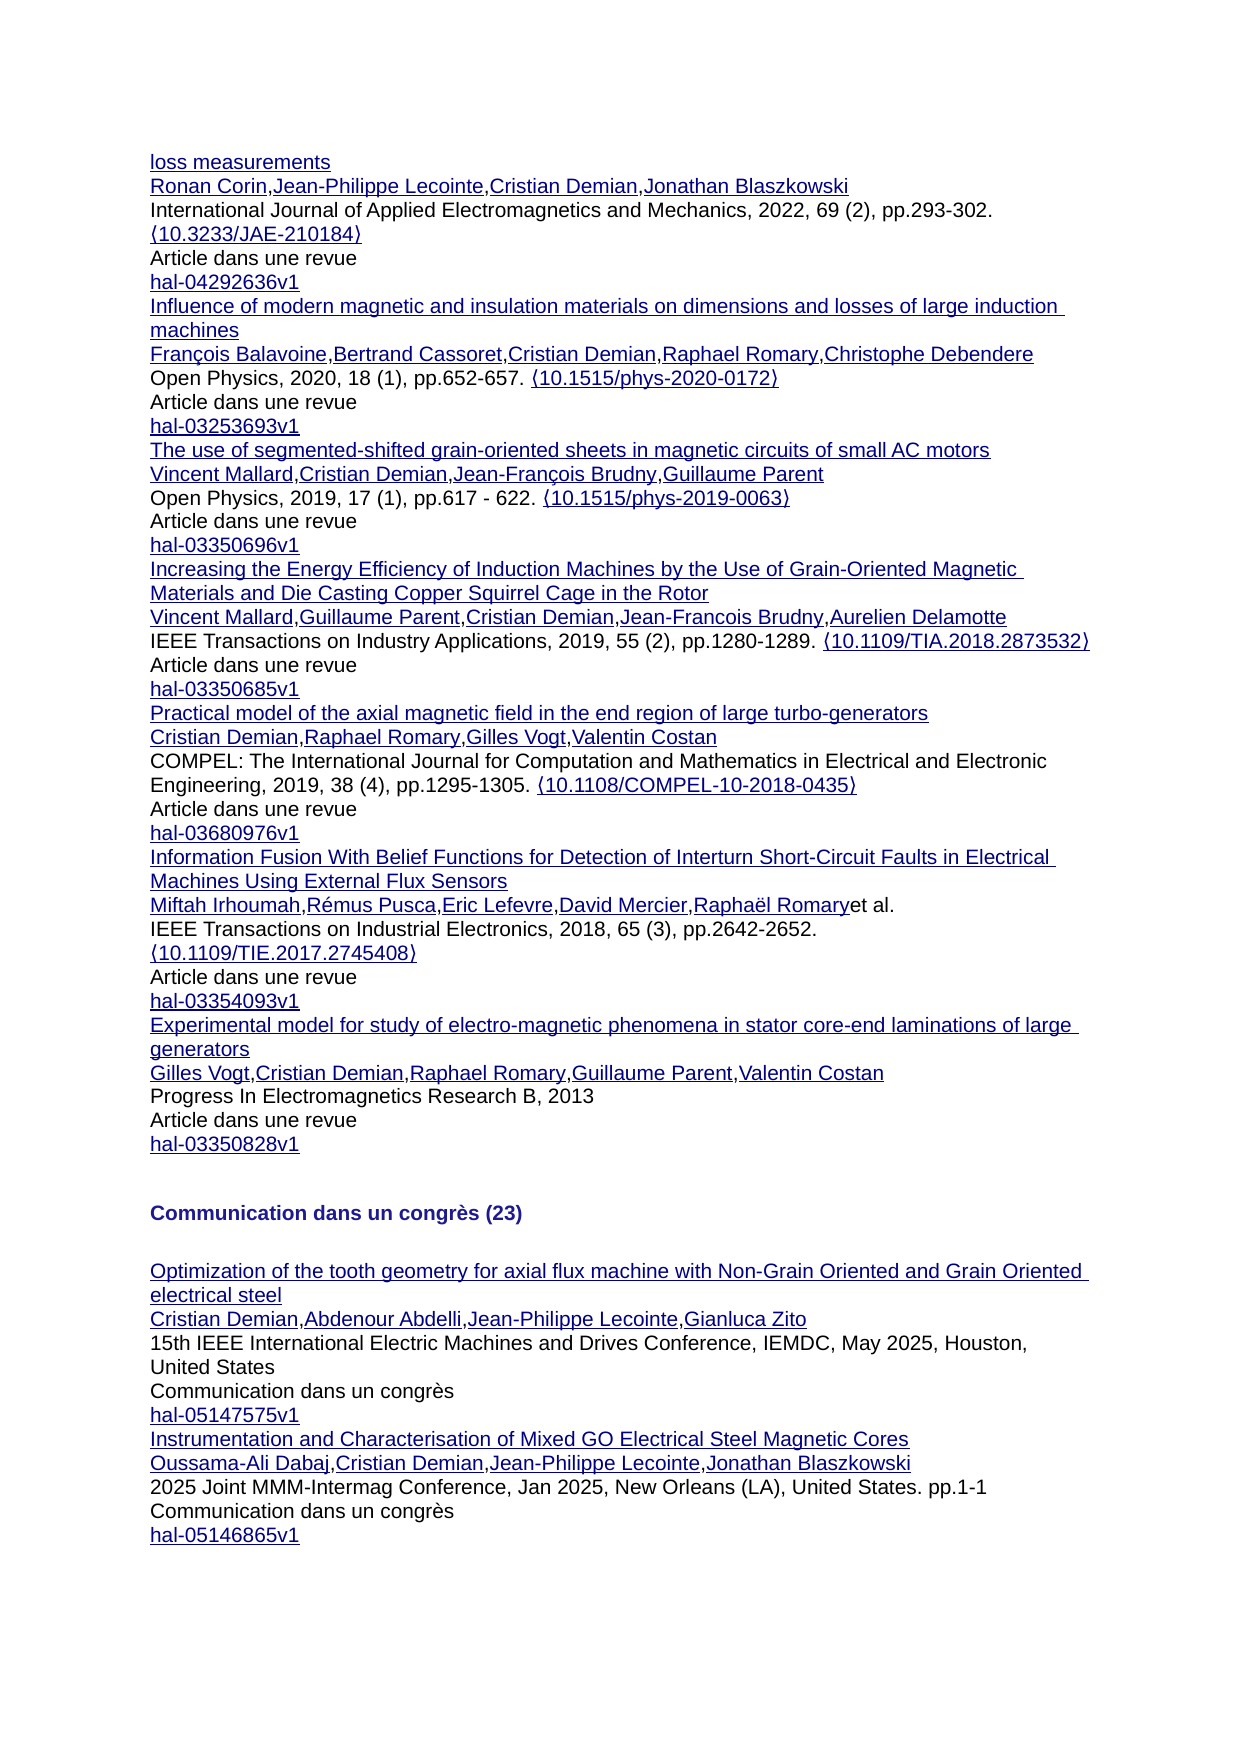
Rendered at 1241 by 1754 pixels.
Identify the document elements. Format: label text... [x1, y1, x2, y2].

table_cell Influence of modern magnetic and insulation materials on dimensions and losses of large induction machines François Balavoine,Bertrand Cassoret,Cristian Demian,Raphael Romary,Christophe Debendere Open Physics, 2020, 18 (1), pp.652-657. ⟨10.1515/phys-2020-0172⟩ Article dans une revue hal-03253693v1 [150, 294, 1090, 437]
table_cell The use of segmented-shifted grain-oriented sheets in magnetic circuits of small AC motors Vincent Mallard,Cristian Demian,Jean-François Brudny,Guillaume Parent Open Physics, 2019, 17 (1), pp.617 - 622. ⟨10.1515/phys-2019-0063⟩ Article dans une revue hal-03350696v1 [150, 438, 1090, 557]
table_cell Instrumentation and Characterisation of Mixed GO Electrical Steel Magnetic Cores Oussama-Ali Dabaj,Cristian Demian,Jean-Philippe Lecointe,Jonathan Blaszkowski 2025 Joint MMM-Intermag Conference, Jan 2025, New Orleans (LA), United States. pp.1-1 Communication dans un congrès hal-05146865v1 [150, 1427, 1090, 1547]
table_cell Information Fusion With Belief Functions for Detection of Interturn Short-Circuit Faults in Electrical Machines Using External Flux Sensors Miftah Irhoumah,Rémus Pusca,Eric Lefevre,David Mercier,Raphaël Romaryet al. IEEE Transactions on Industrial Electronics, 2018, 65 (3), pp.2642-2652. ⟨10.1109/TIE.2017.2745408⟩ Article dans une revue hal-03354093v1 [150, 845, 1090, 1012]
subtitle Communication dans un congrès (23) [150, 1201, 1090, 1225]
table_cell Experimental model for study of electro-magnetic phenomena in stator core-end laminations of large generators Gilles Vogt,Cristian Demian,Raphael Romary,Guillaume Parent,Valentin Costan Progress In Electromagnetics Research B, 2013 Article dans une revue hal-03350828v1 [150, 1013, 1090, 1156]
table_cell Increasing the Energy Efficiency of Induction Machines by the Use of Grain-Oriented Magnetic Materials and Die Casting Copper Squirrel Cage in the Rotor Vincent Mallard,Guillaume Parent,Cristian Demian,Jean-Francois Brudny,Aurelien Delamotte IEEE Transactions on Industry Applications, 2019, 55 (2), pp.1280-1289. ⟨10.1109/TIA.2018.2873532⟩ Article dans une revue hal-03350685v1 [150, 557, 1090, 701]
table_header Optimization of the tooth geometry for axial flux machine with Non-Grain Oriented and Grain Oriented electrical steel Cristian Demian,Abdenour Abdelli,Jean-Philippe Lecointe,Gianluca Zito 15th IEEE International Electric Machines and Drives Conference, IEMDC, May 2025, Houston, United States Communication dans un congrès hal-05147575v1 [150, 1259, 1090, 1427]
table_cell loss measurements Ronan Corin,Jean-Philippe Lecointe,Cristian Demian,Jonathan Blaszkowski International Journal of Applied Electromagnetics and Mechanics, 2022, 69 (2), pp.293-302. ⟨10.3233/JAE-210184⟩ Article dans une revue hal-04292636v1 [150, 150, 1090, 294]
table_cell Practical model of the axial magnetic field in the end region of large turbo-generators Cristian Demian,Raphael Romary,Gilles Vogt,Valentin Costan COMPEL: The International Journal for Computation and Mathematics in Electrical and Electronic Engineering, 2019, 38 (4), pp.1295-1305. ⟨10.1108/COMPEL-10-2018-0435⟩ Article dans une revue hal-03680976v1 [150, 701, 1090, 845]
